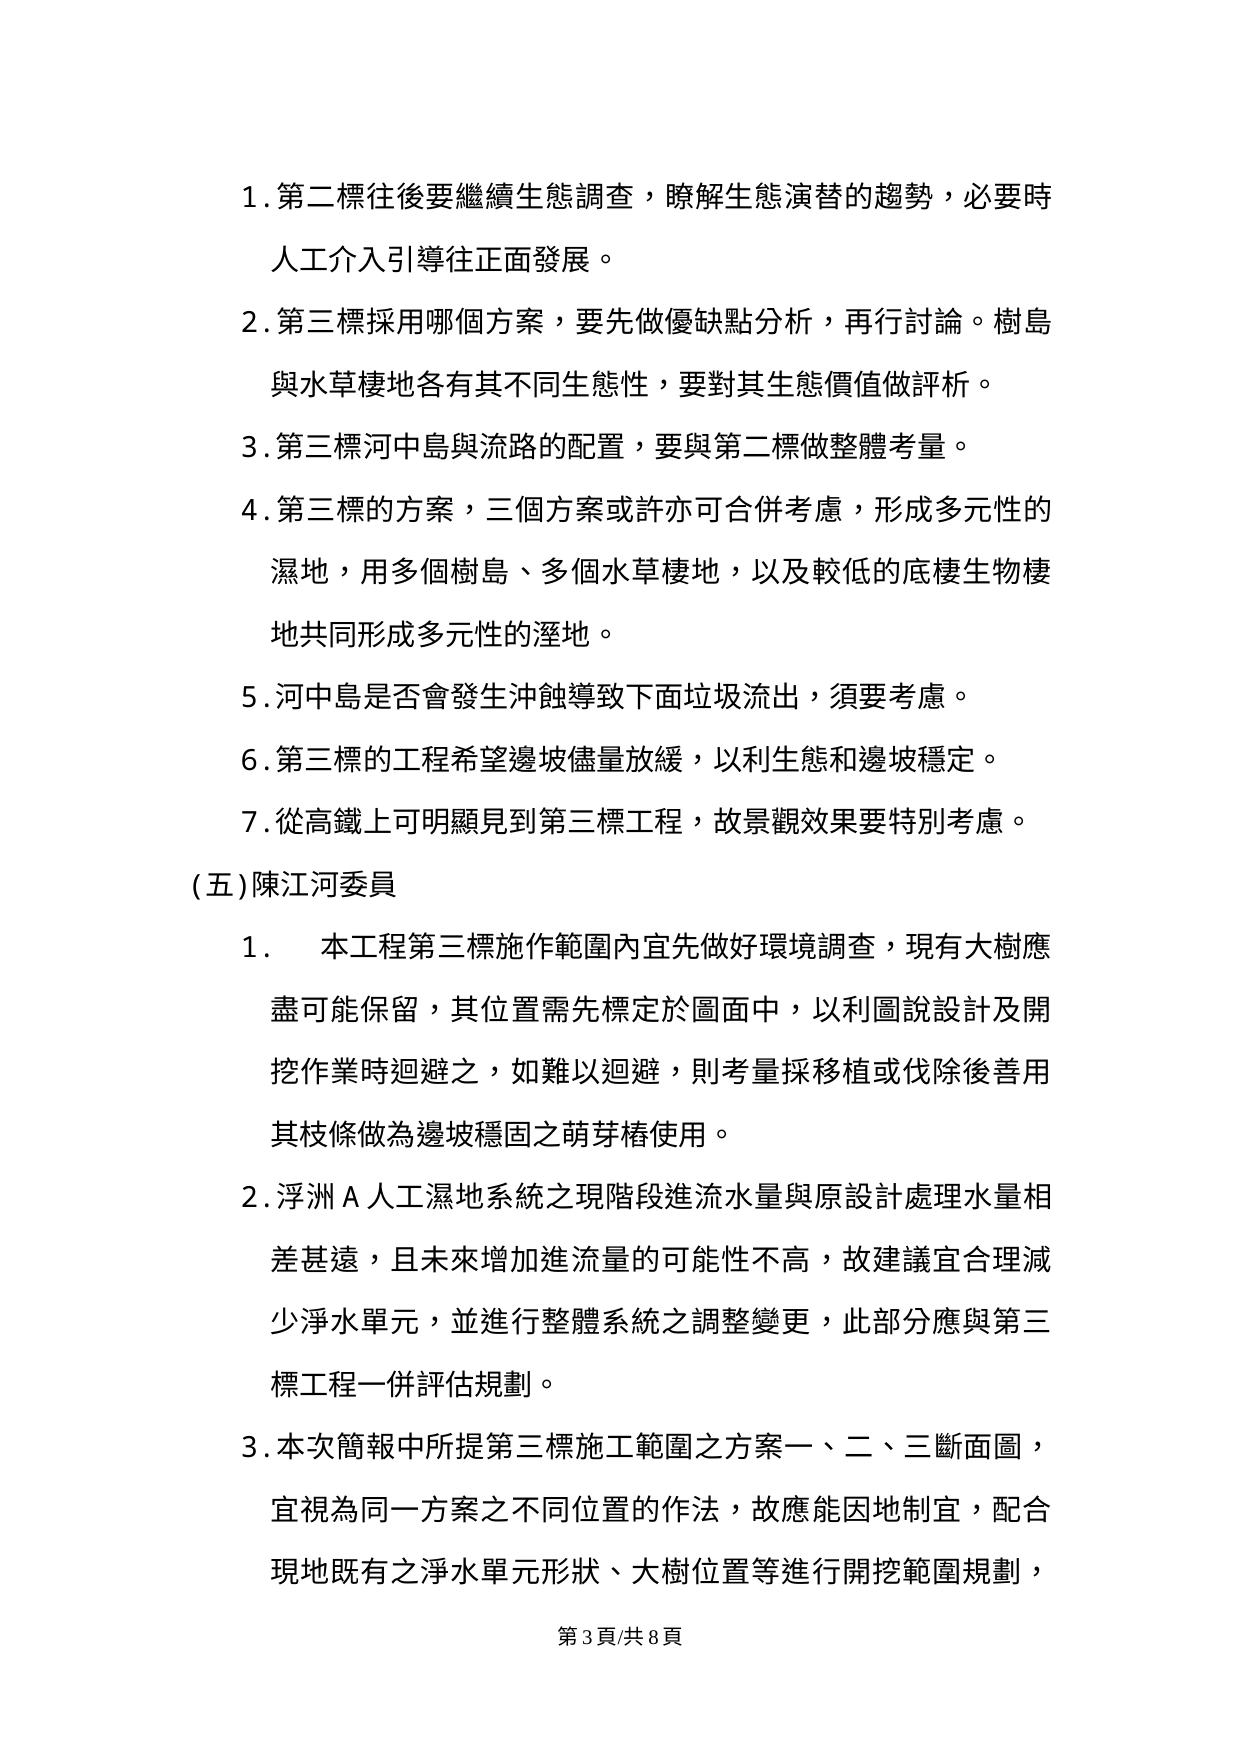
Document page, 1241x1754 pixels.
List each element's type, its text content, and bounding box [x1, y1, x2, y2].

text 5.河中島是否會發生沖蝕導致下面垃圾流出，須要考慮。 [240, 653, 1053, 716]
text 1. 本工程第三標施作範圍內宜先做好環境調查，現有大樹應盡可能保留，其位置需先標定於圖面中，以利圖說設計及開挖作業時迴避之，如難以迴避，則考量採移植或伐除後善用其枝條做為邊坡穩固之萌芽樁使用。 [240, 903, 1053, 1153]
text 2.第三標採用哪個方案，要先做優缺點分析，再行討論。樹島與水草棲地各有其不同生態性，要對其生態價值做評析。 [240, 278, 1053, 403]
text 2.浮洲A人工濕地系統之現階段進流水量與原設計處理水量相差甚遠，且未來增加進流量的可能性不高，故建議宜合理減少淨水單元，並進行整體系統之調整變更，此部分應與第三標工程一併評估規劃。 [240, 1153, 1053, 1403]
text 1.第二標往後要繼續生態調查，瞭解生態演替的趨勢，必要時人工介入引導往正面發展。 [240, 153, 1053, 278]
text (五)陳江河委員 [187, 841, 1053, 903]
text 6.第三標的工程希望邊坡儘量放緩，以利生態和邊坡穩定。 [240, 716, 1053, 778]
text 7.從高鐵上可明顯見到第三標工程，故景觀效果要特別考慮。 [240, 778, 1053, 841]
text 3.第三標河中島與流路的配置，要與第二標做整體考量。 [240, 403, 1053, 466]
text 4.第三標的方案，三個方案或許亦可合併考慮，形成多元性的濕地，用多個樹島、多個水草棲地，以及較低的底棲生物棲地共同形成多元性的溼地。 [240, 466, 1053, 653]
text 3.本次簡報中所提第三標施工範圍之方案一、二、三斷面圖，宜視為同一方案之不同位置的作法，故應能因地制宜，配合現地既有之淨水單元形狀、大樹位置等進行開挖範圍規劃， [240, 1403, 1053, 1591]
